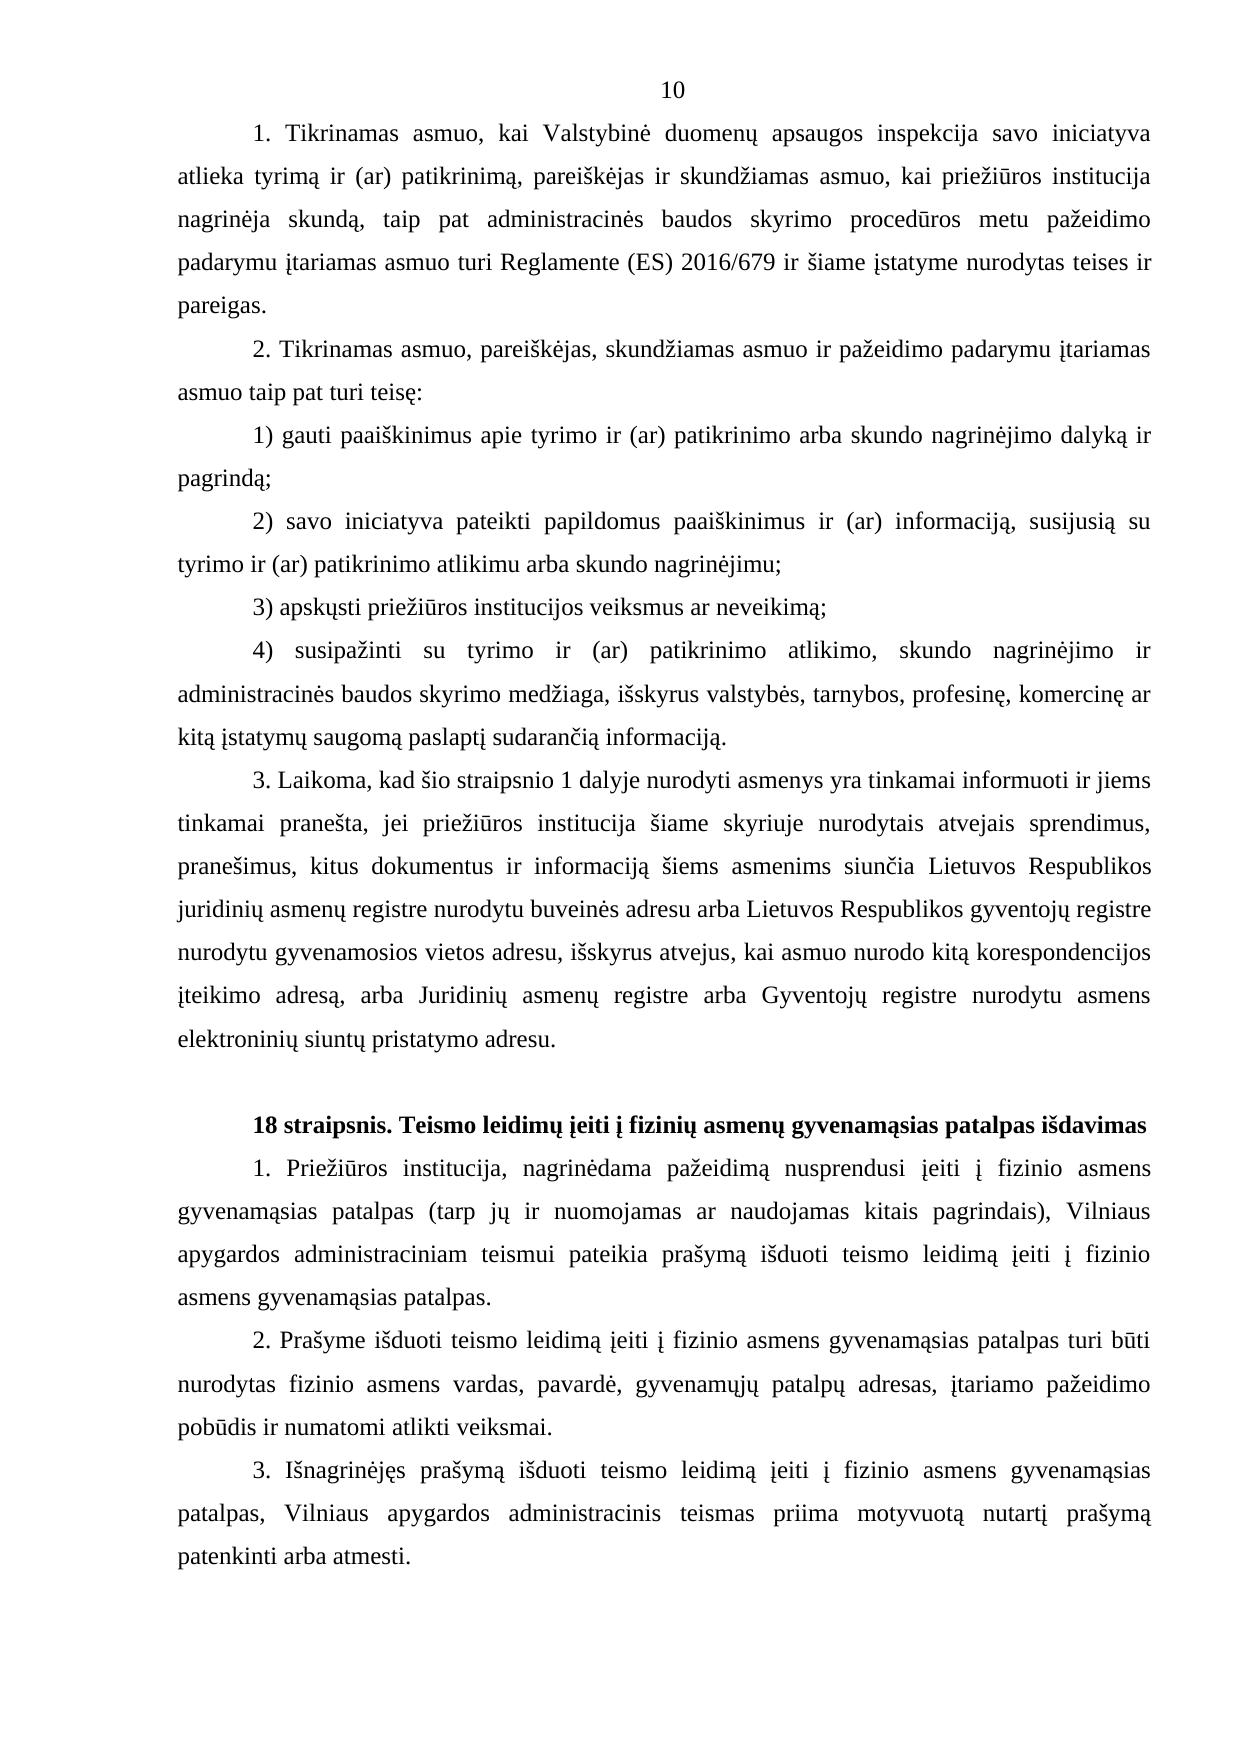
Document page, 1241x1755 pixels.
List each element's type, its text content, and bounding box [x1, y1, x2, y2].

text 1. Tikrinamas asmuo, kai Valstybinė duomenų apsaugos inspekcija savo iniciatyva atlieka tyrimą ir (ar) patikrinimą, pareiškėjas ir skundžiamas asmuo, kai priežiūros institucija nagrinėja skundą, taip pat administracinės baudos skyrimo procedūros metu pažeidimo padarymu įtariamas asmuo turi Reglamente (ES) 2016/679 ir šiame įstatyme nurodytas teises ir pareigas. [177, 118, 1152, 319]
text 4) susipažinti su tyrimo ir (ar) patikrinimo atlikimo, skundo nagrinėjimo ir administracinės baudos skyrimo medžiaga, išskyrus valstybės, tarnybos, profesinę, komercinę ar kitą įstatymų saugomą paslaptį sudarančią informaciją. [177, 636, 1152, 751]
text 2. Tikrinamas asmuo, pareiškėjas, skundžiamas asmuo ir pažeidimo padarymu įtariamas asmuo taip pat turi teisę: [177, 334, 1152, 406]
text 3) apskųsti priežiūros institucijos veiksmus ar neveikimą; [177, 592, 1152, 621]
text 3. Išnagrinėjęs prašymą išduoti teismo leidimą įeiti į fizinio asmens gyvenamąsias patalpas, Vilniaus apygardos administracinis teismas priima motyvuotą nutartį prašymą patenkinti arba atmesti. [177, 1455, 1152, 1570]
text 2. Prašyme išduoti teismo leidimą įeiti į fizinio asmens gyvenamąsias patalpas turi būti nurodytas fizinio asmens vardas, pavardė, gyvenamųjų patalpų adresas, įtariamo pažeidimo pobūdis ir numatomi atlikti veiksmai. [177, 1326, 1152, 1441]
text 2) savo iniciatyva pateikti papildomus paaiškinimus ir (ar) informaciją, susijusią su tyrimo ir (ar) patikrinimo atlikimu arba skundo nagrinėjimu; [177, 506, 1152, 578]
text 3. Laikoma, kad šio straipsnio 1 dalyje nurodyti asmenys yra tinkamai informuoti ir jiems tinkamai pranešta, jei priežiūros institucija šiame skyriuje nurodytais atvejais sprendimus, pranešimus, kitus dokumentus ir informaciją šiems asmenims siunčia Lietuvos Respublikos juridinių asmenų registre nurodytu buveinės adresu arba Lietuvos Respublikos gyventojų registre nurodytu gyvenamosios vietos adresu, išskyrus atvejus, kai asmuo nurodo kitą korespondencijos įteikimo adresą, arba Juridinių asmenų registre arba Gyventojų registre nurodytu asmens elektroninių siuntų pristatymo adresu. [177, 765, 1152, 1052]
text 1) gauti paaiškinimus apie tyrimo ir (ar) patikrinimo arba skundo nagrinėjimo dalyką ir pagrindą; [177, 420, 1152, 492]
text 1. Priežiūros institucija, nagrinėdama pažeidimą nusprendusi įeiti į fizinio asmens gyvenamąsias patalpas (tarp jų ir nuomojamas ar naudojamas kitais pagrindais), Vilniaus apygardos administraciniam teismui pateikia prašymą išduoti teismo leidimą įeiti į fizinio asmens gyvenamąsias patalpas. [177, 1153, 1152, 1311]
text 18 straipsnis. Teismo leidimų įeiti į fizinių asmenų gyvenamąsias patalpas išdavimas [177, 1110, 1152, 1139]
